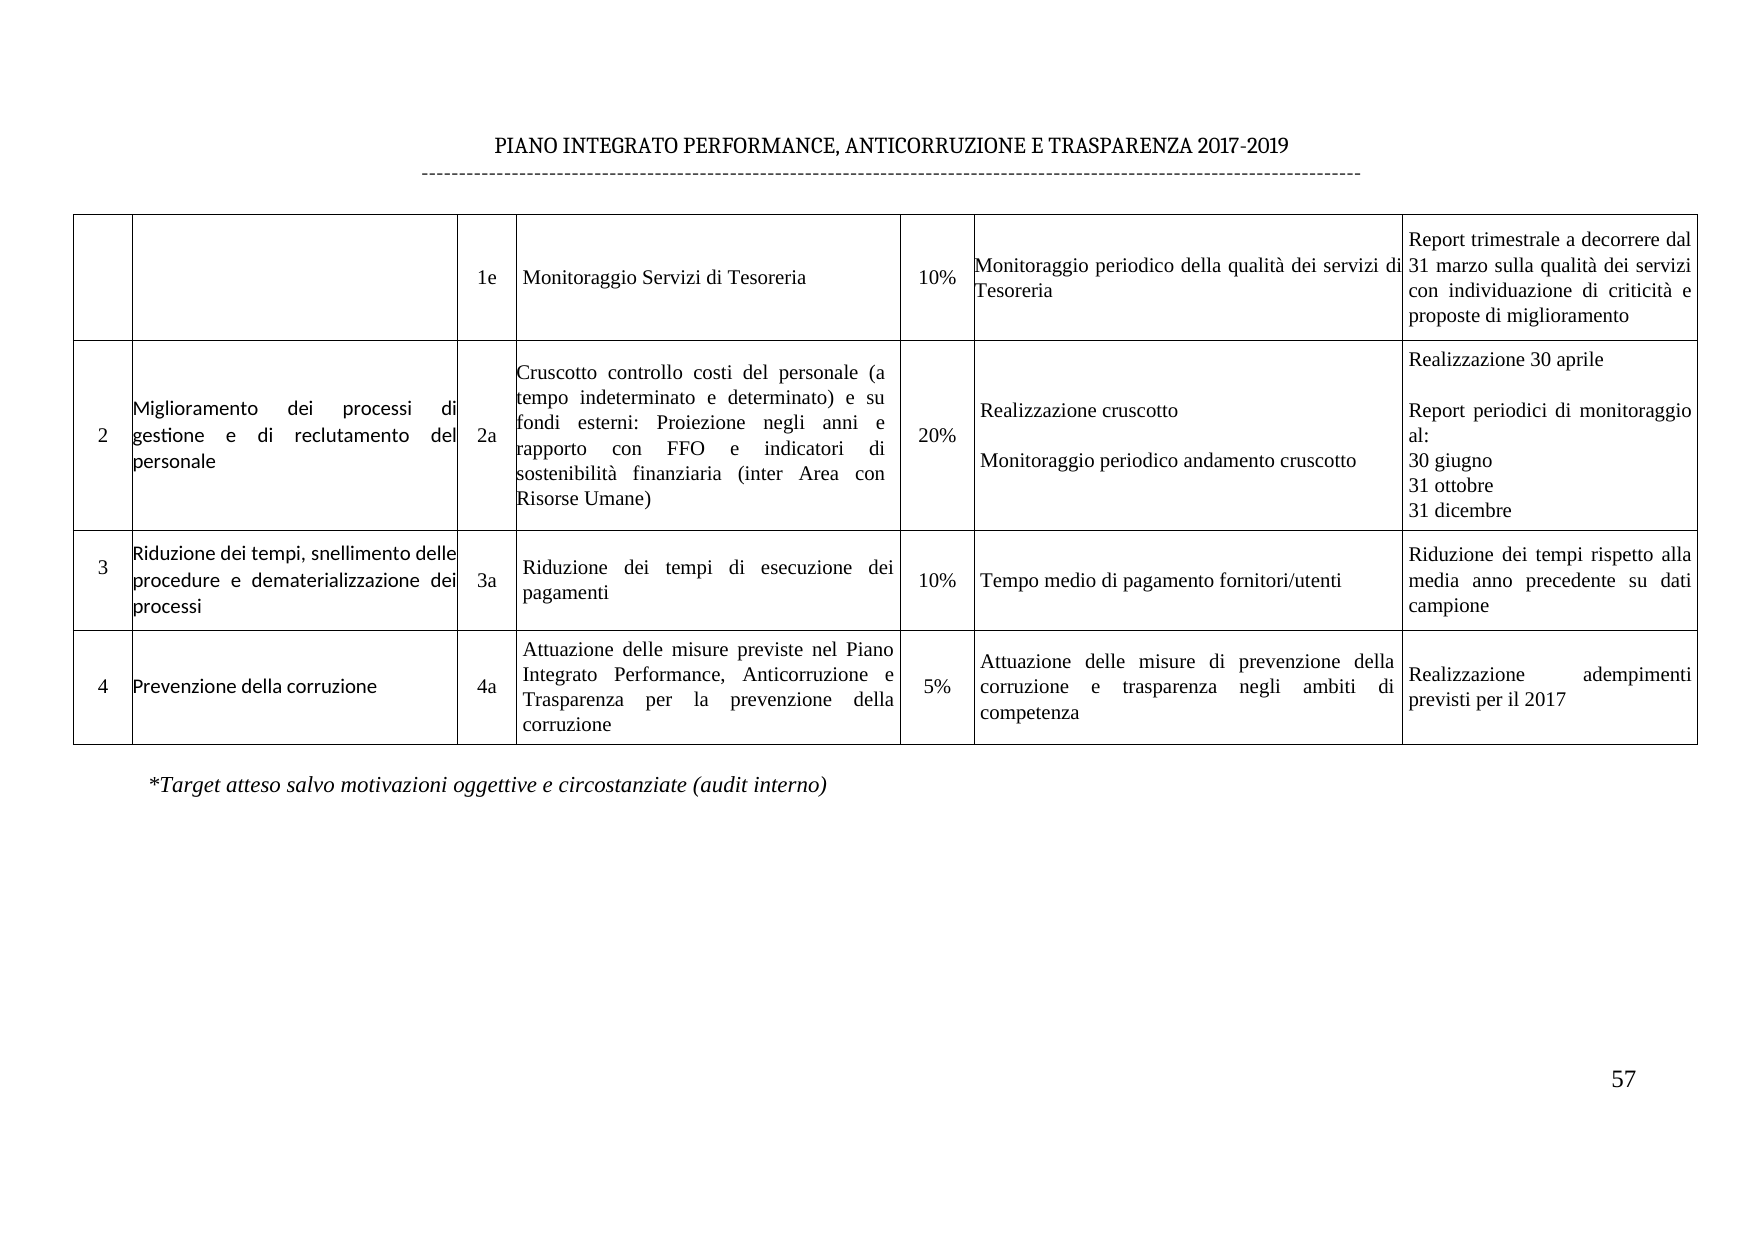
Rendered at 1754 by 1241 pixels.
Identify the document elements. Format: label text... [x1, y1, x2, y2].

table_cell Report trimestrale a decorrere dal 31 marzo sulla qualità dei servizi con individuazione di criticità e proposte di miglioramento [1403, 215, 1697, 340]
table_cell Realizzazione adempimenti previsti per il 2017 [1403, 631, 1697, 743]
table_cell Monitoraggio Servizi di Tesoreria [517, 215, 900, 340]
table_cell 10% [901, 215, 974, 340]
table_cell Riduzione dei tempi rispetto alla media anno precedente su dati campione [1403, 531, 1697, 630]
table_cell 3a [458, 531, 516, 630]
text *Target atteso salvo motivazioni oggettive e circostanziate (audit interno) [148, 771, 1636, 797]
table_cell 10% [901, 531, 974, 630]
table_cell 3 [74, 531, 132, 630]
table_cell Realizzazione cruscotto Monitoraggio periodico andamento cruscotto [975, 341, 1402, 529]
table_cell Riduzione dei tempi di esecuzione dei pagamenti [517, 531, 900, 630]
table_cell 2a [458, 341, 516, 529]
table_cell 4 [74, 631, 132, 743]
table_cell 20% [901, 341, 974, 529]
table_cell 1e [458, 215, 516, 340]
table_cell Miglioramento dei processi di gestione e di reclutamento del personale [133, 341, 457, 529]
table_cell Attuazione delle misure previste nel Piano Integrato Performance, Anticorruzione e Trasparenza per la prevenzione della corruzione [517, 631, 900, 743]
table_cell Attuazione delle misure di prevenzione della corruzione e trasparenza negli ambiti di competenza [975, 631, 1402, 743]
table_cell Cruscotto controllo costi del personale (a tempo indeterminato e determinato) e su fondi esterni: Proiezione negli anni e rapporto con FFO e indicatori di sostenibilità finanziaria (inter Area con Risorse Umane) [517, 341, 900, 529]
table_cell Prevenzione della corruzione [133, 631, 457, 743]
table_cell Riduzione dei tempi, snellimento delle procedure e dematerializzazione dei processi [133, 531, 457, 630]
table_cell [74, 215, 132, 340]
table_cell Realizzazione 30 aprile Report periodici di monitoraggio al: 30 giugno 31 ottobre 31 dicembre [1403, 341, 1697, 529]
table_cell 5% [901, 631, 974, 743]
table_cell [133, 215, 457, 340]
table_cell Monitoraggio periodico della qualità dei servizi di Tesoreria [975, 215, 1402, 340]
table_cell Tempo medio di pagamento fornitori/utenti [975, 531, 1402, 630]
table_cell 4a [458, 631, 516, 743]
table_cell 2 [74, 341, 132, 529]
